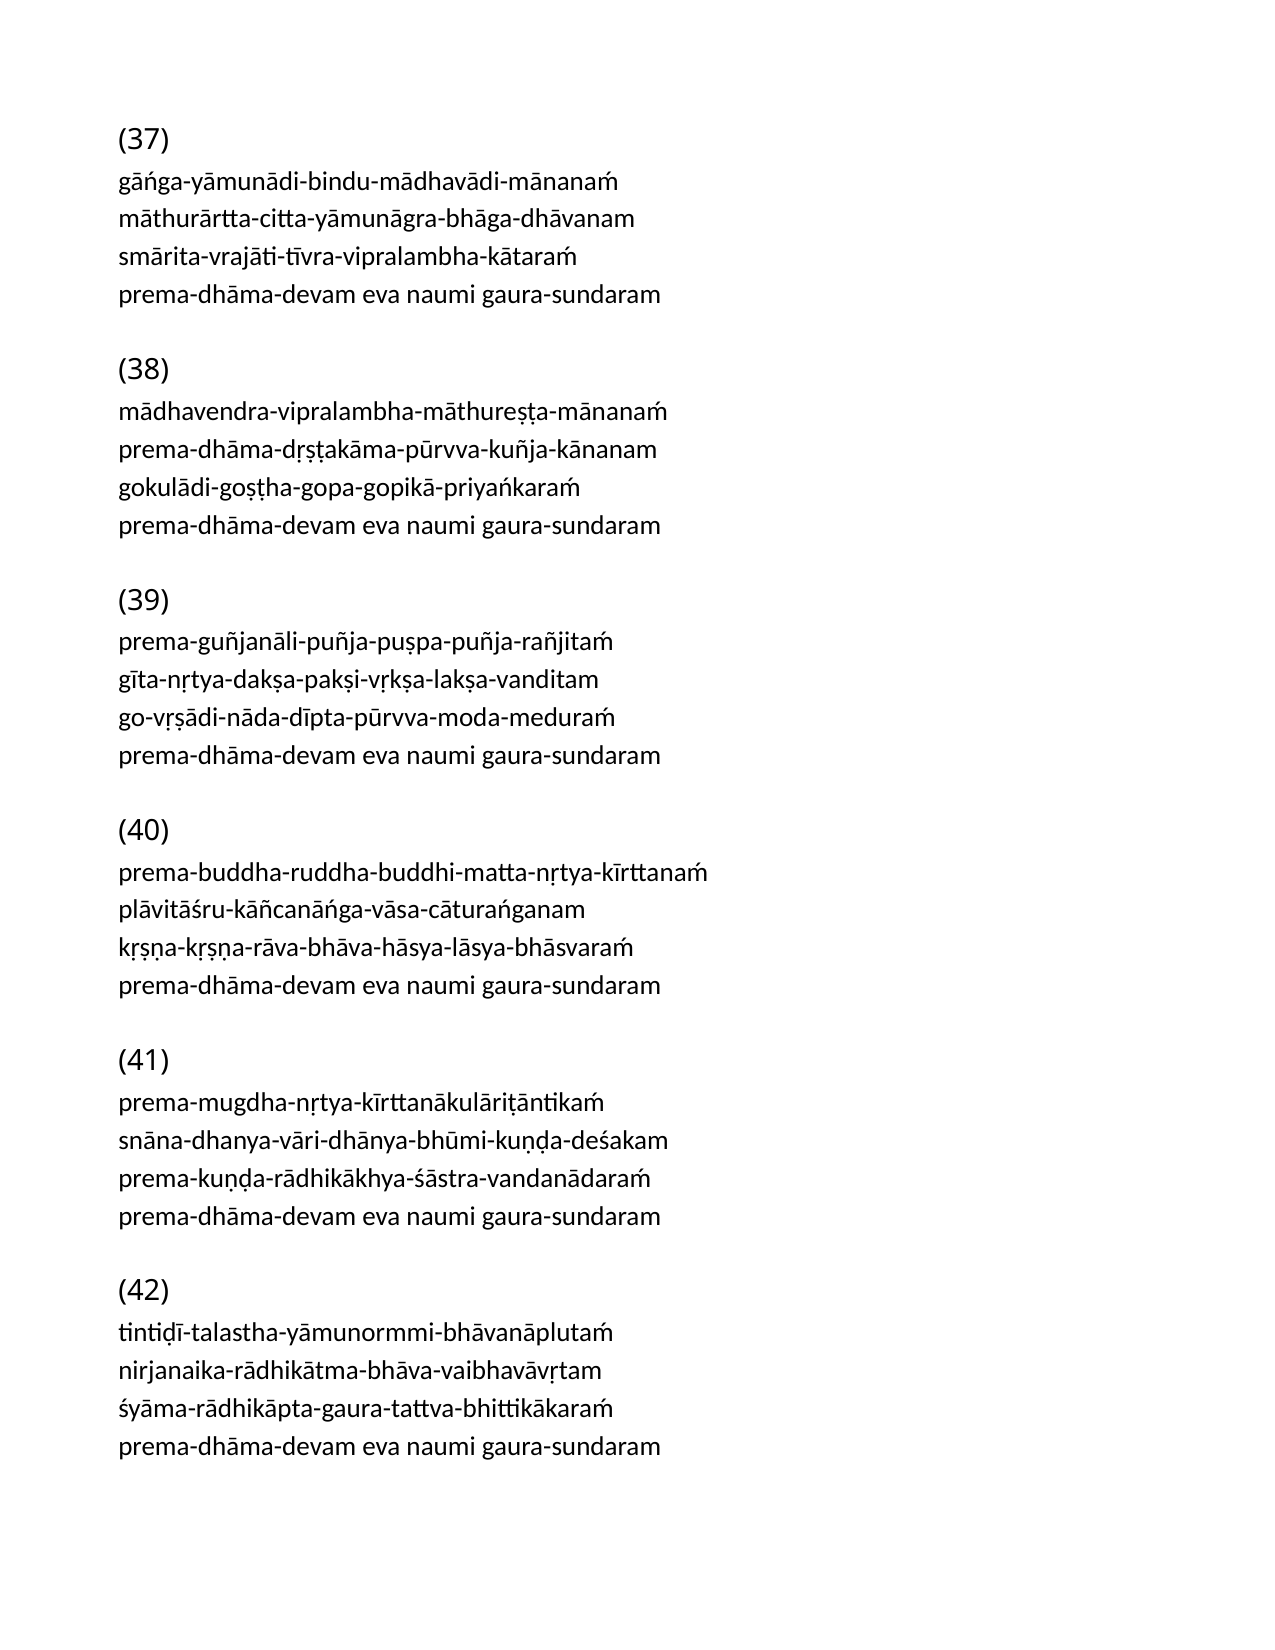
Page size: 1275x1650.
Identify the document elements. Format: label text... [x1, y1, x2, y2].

text (40) [118, 809, 1157, 849]
text (38) [118, 348, 1157, 388]
text prema-dhāma-devam eva naumi gaura-sundaram [118, 1199, 1157, 1232]
text snāna-dhanya-vāri-dhānya-bhūmi-kuṇḍa-deśakam [118, 1123, 1157, 1156]
text tintiḍī-talastha-yāmunormmi-bhāvanāplutaḿ [118, 1315, 1157, 1348]
text prema-dhāma-devam eva naumi gaura-sundaram [118, 1429, 1157, 1462]
text gāńga-yāmunādi-bindu-mādhavādi-mānanaḿ [118, 164, 1157, 197]
text prema-dhāma-devam eva naumi gaura-sundaram [118, 738, 1157, 771]
text mādhavendra-vipralambha-māthureṣṭa-mānanaḿ [118, 394, 1157, 427]
text māthurārtta-citta-yāmunāgra-bhāga-dhāvanam [118, 202, 1157, 235]
text prema-dhāma-dṛṣṭakāma-pūrvva-kuñja-kānanam [118, 432, 1157, 465]
text nirjanaika-rādhikātma-bhāva-vaibhavāvṛtam [118, 1353, 1157, 1386]
text prema-kuṇḍa-rādhikākhya-śāstra-vandanādaraḿ [118, 1161, 1157, 1194]
text prema-mugdha-nṛtya-kīrttanākulāriṭāntikaḿ [118, 1085, 1157, 1118]
text (37) [118, 118, 1157, 158]
text plāvitāśru-kāñcanāńga-vāsa-cāturańganam [118, 893, 1157, 926]
text śyāma-rādhikāpta-gaura-tattva-bhittikākaraḿ [118, 1391, 1157, 1424]
text prema-dhāma-devam eva naumi gaura-sundaram [118, 508, 1157, 541]
text smārita-vrajāti-tīvra-vipralambha-kātaraḿ [118, 239, 1157, 273]
text prema-dhāma-devam eva naumi gaura-sundaram [118, 277, 1157, 311]
text prema-guñjanāli-puñja-puṣpa-puñja-rañjitaḿ [118, 624, 1157, 657]
text prema-buddha-ruddha-buddhi-matta-nṛtya-kīrttanaḿ [118, 855, 1157, 888]
text prema-dhāma-devam eva naumi gaura-sundaram [118, 968, 1157, 1001]
text kṛṣṇa-kṛṣṇa-rāva-bhāva-hāsya-lāsya-bhāsvaraḿ [118, 931, 1157, 963]
text gokulādi-goṣṭha-gopa-gopikā-priyańkaraḿ [118, 470, 1157, 503]
text (41) [118, 1039, 1157, 1079]
text go-vṛṣādi-nāda-dīpta-pūrvva-moda-meduraḿ [118, 700, 1157, 733]
text (39) [118, 579, 1157, 618]
text gīta-nṛtya-dakṣa-pakṣi-vṛkṣa-lakṣa-vanditam [118, 662, 1157, 695]
text (42) [118, 1270, 1157, 1309]
